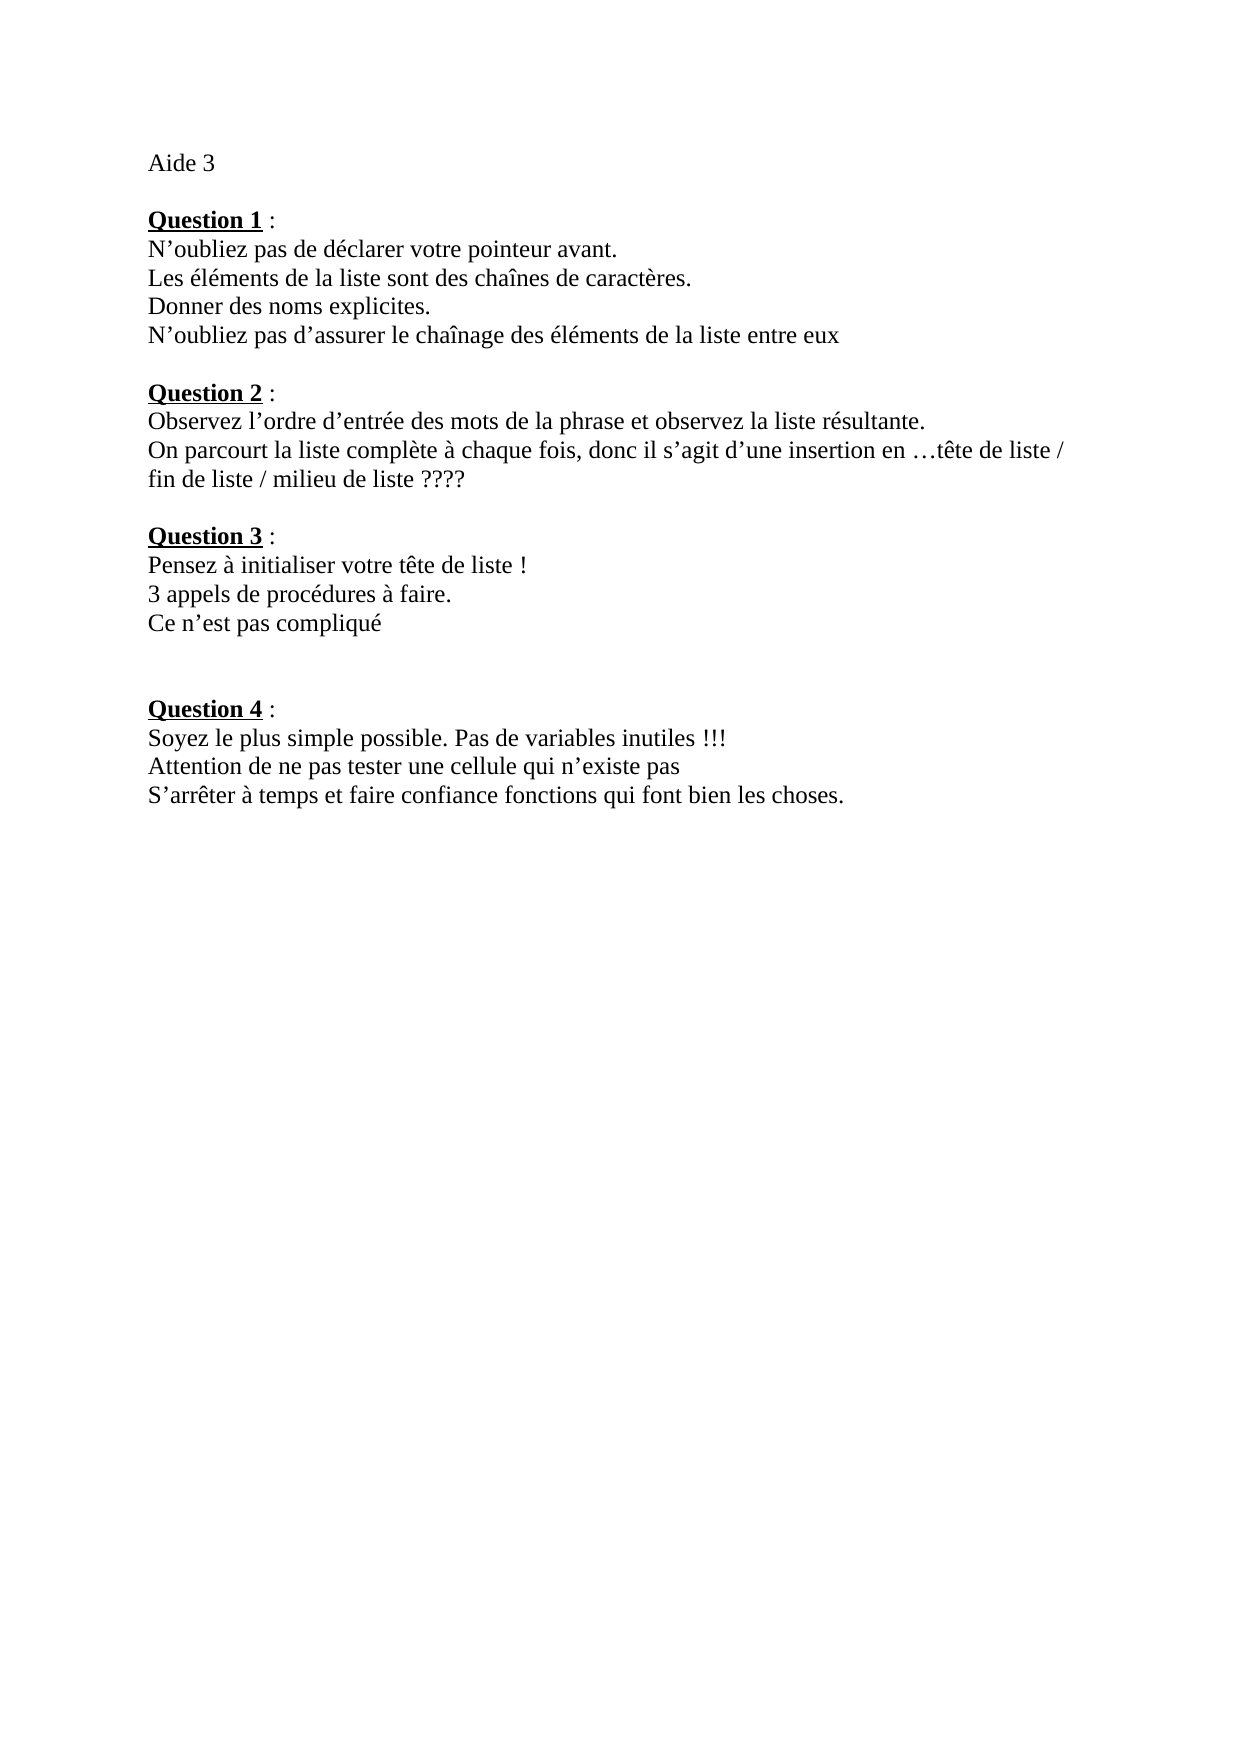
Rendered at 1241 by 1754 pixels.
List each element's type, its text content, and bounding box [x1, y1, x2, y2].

text Aide 3 [148, 148, 1093, 176]
text Question 2 : [148, 378, 1093, 406]
text Soyez le plus simple possible. Pas de variables inutiles !!! [148, 723, 1093, 751]
text Question 3 : [148, 521, 1093, 550]
text On parcourt la liste complète à chaque fois, donc il s’agit d’une insertion en …tête de liste / fin de liste / milieu de liste ???? [148, 435, 1093, 493]
text N’oubliez pas de déclarer votre pointeur avant. [148, 234, 1093, 263]
text Pensez à initialiser votre tête de liste ! [148, 550, 1093, 579]
text Attention de ne pas tester une cellule qui n’existe pas [148, 751, 1093, 780]
text Donner des noms explicites. [148, 291, 1093, 320]
text Observez l’ordre d’entrée des mots de la phrase et observez la liste résultante. [148, 406, 1093, 435]
text 3 appels de procédures à faire. [148, 579, 1093, 608]
text S’arrêter à temps et faire confiance fonctions qui font bien les choses. [148, 780, 1093, 809]
text N’oubliez pas d’assurer le chaînage des éléments de la liste entre eux [148, 320, 1093, 349]
text Ce n’est pas compliqué [148, 608, 1093, 636]
text Les éléments de la liste sont des chaînes de caractères. [148, 263, 1093, 291]
text Question 4 : [148, 694, 1093, 723]
text Question 1 : [148, 205, 1093, 234]
